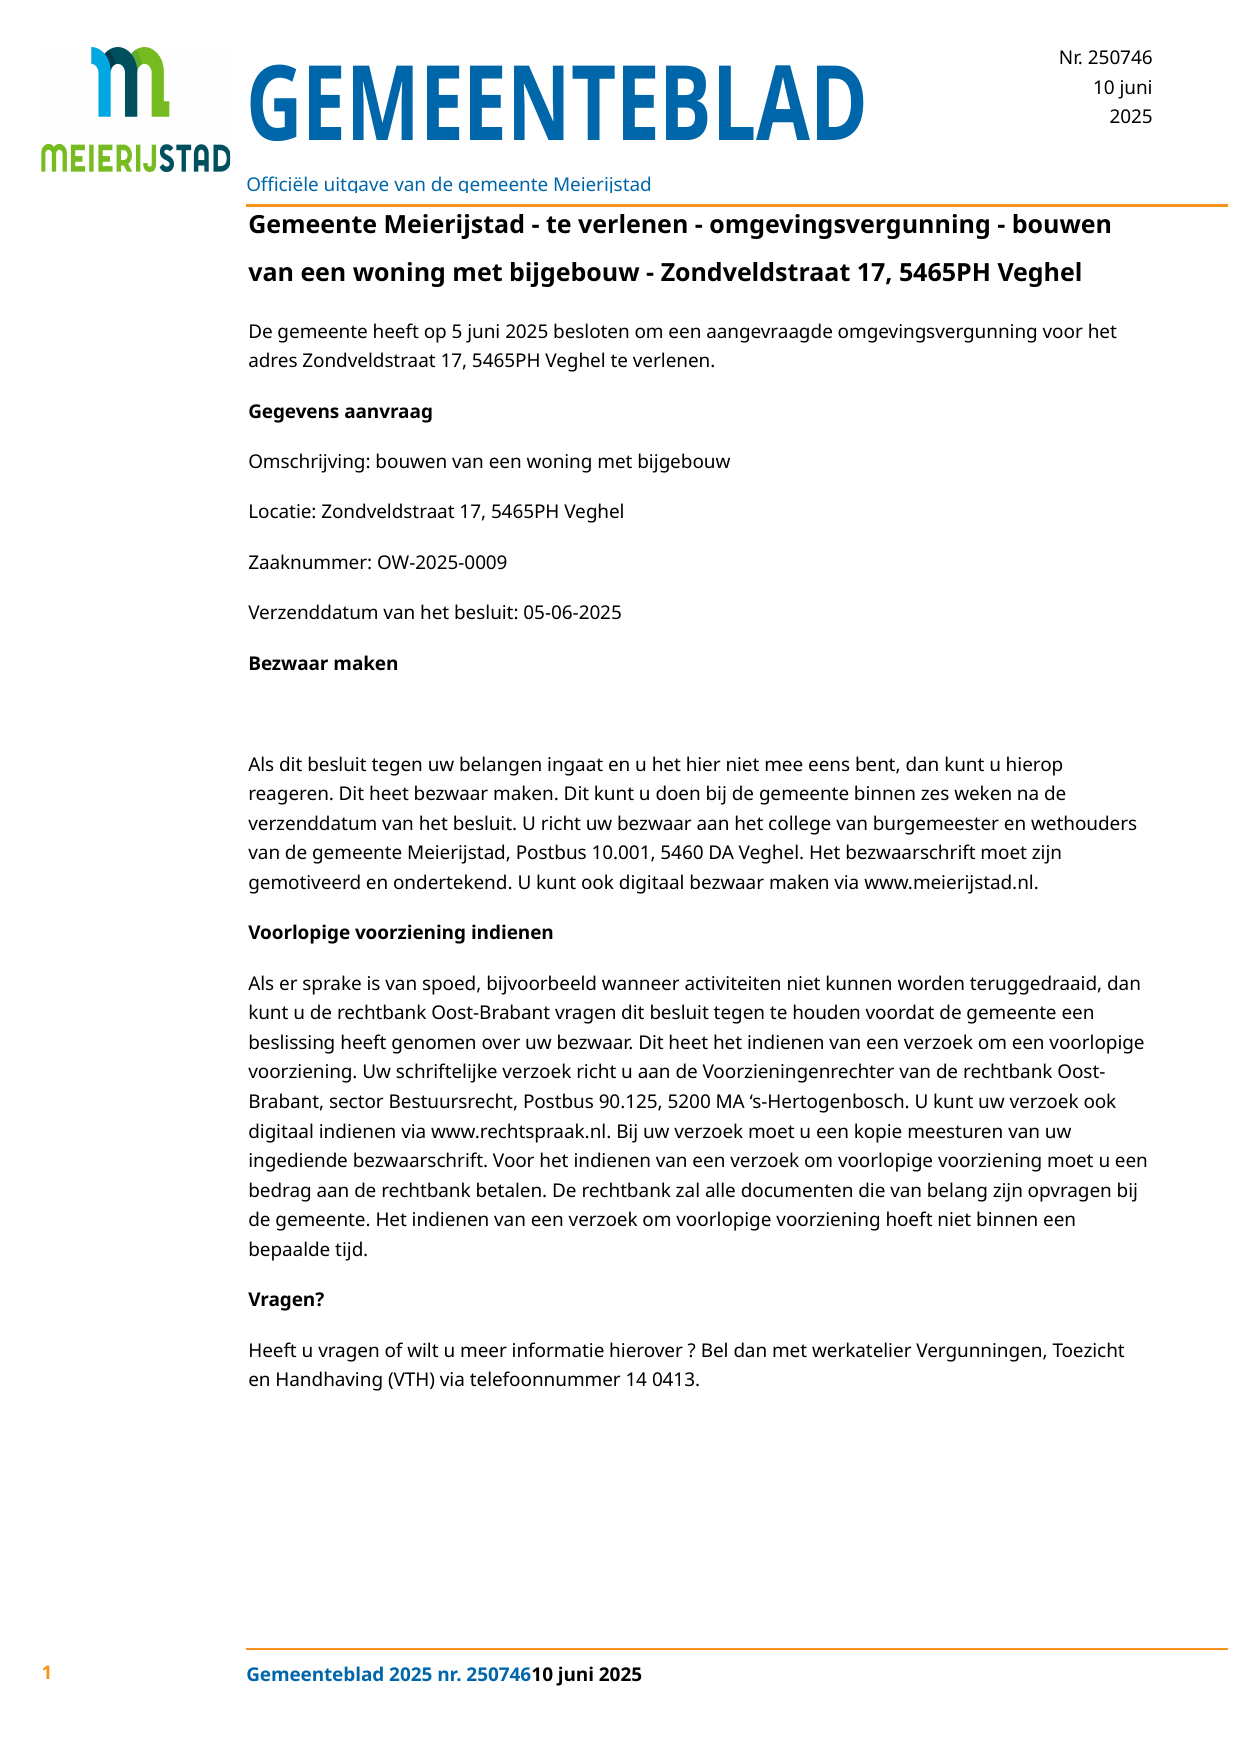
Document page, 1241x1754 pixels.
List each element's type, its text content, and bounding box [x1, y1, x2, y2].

text De gemeente heeft op 5 juni 2025 besloten om een aangevraagde omgevingsvergunning voor het adres Zondveldstraat 17, 5465PH Veghel te verlenen. [248, 318, 1152, 373]
text Als dit besluit tegen uw belangen ingaat en u het hier niet mee eens bent, dan kunt u hierop reageren. Dit heet bezwaar maken. Dit kunt u doen bij de gemeente binnen zes weken na de verzenddatum van het besluit. U richt uw bezwaar aan het college van burgemeester en wethouders van de gemeente Meierijstad, Postbus 10.001, 5460 DA Veghel. Het bezwaarschrift moet zijn gemotiveerd en ondertekend. U kunt ook digitaal bezwaar maken via www.meierijstad.nl. [248, 751, 1152, 895]
text Omschrijving: bouwen van een woning met bijgebouw [248, 448, 1152, 474]
text Voorlopige voorziening indienen [248, 919, 1152, 945]
text Gemeente Meierijstad - te verlenen - omgevingsvergunning - bouwen van een woning met bijgebouw - Zondveldstraat 17, 5465PH Veghel [248, 207, 1152, 288]
text Als er sprake is van spoed, bijvoorbeeld wanneer activiteiten niet kunnen worden teruggedraaid, dan kunt u de rechtbank Oost-Brabant vragen dit besluit tegen te houden voordat de gemeente een beslissing heeft genomen over uw bezwaar. Dit heet het indienen van een verzoek om een voorlopige voorziening. Uw schriftelijke verzoek richt u aan de Voorzieningenrechter van de rechtbank Oost-Brabant, sector Bestuursrecht, Postbus 90.125, 5200 MA ‘s-Hertogenbosch. U kunt uw verzoek ook digitaal indienen via www.rechtspraak.nl. Bij uw verzoek moet u een kopie meesturen van uw ingediende bezwaarschrift. Voor het indienen van een verzoek om voorlopige voorziening moet u een bedrag aan de rechtbank betalen. De rechtbank zal alle documenten die van belang zijn opvragen bij de gemeente. Het indienen van een verzoek om voorlopige voorziening hoeft niet binnen een bepaalde tijd. [248, 970, 1152, 1262]
text Vragen? [248, 1287, 1152, 1312]
text Verzenddatum van het besluit: 05-06-2025 [248, 599, 1152, 625]
text Heeft u vragen of wilt u meer informatie hierover ? Bel dan met werkatelier Vergunningen, Toezicht en Handhaving (VTH) via telefoonnummer 14 0413. [248, 1337, 1152, 1392]
text Bezwaar maken [248, 650, 1152, 676]
text Zaaknummer: OW-2025-0009 [248, 549, 1152, 575]
text Gegevens aanvraag [248, 398, 1152, 424]
text Locatie: Zondveldstraat 17, 5465PH Veghel [248, 499, 1152, 524]
picture [41, 47, 231, 172]
